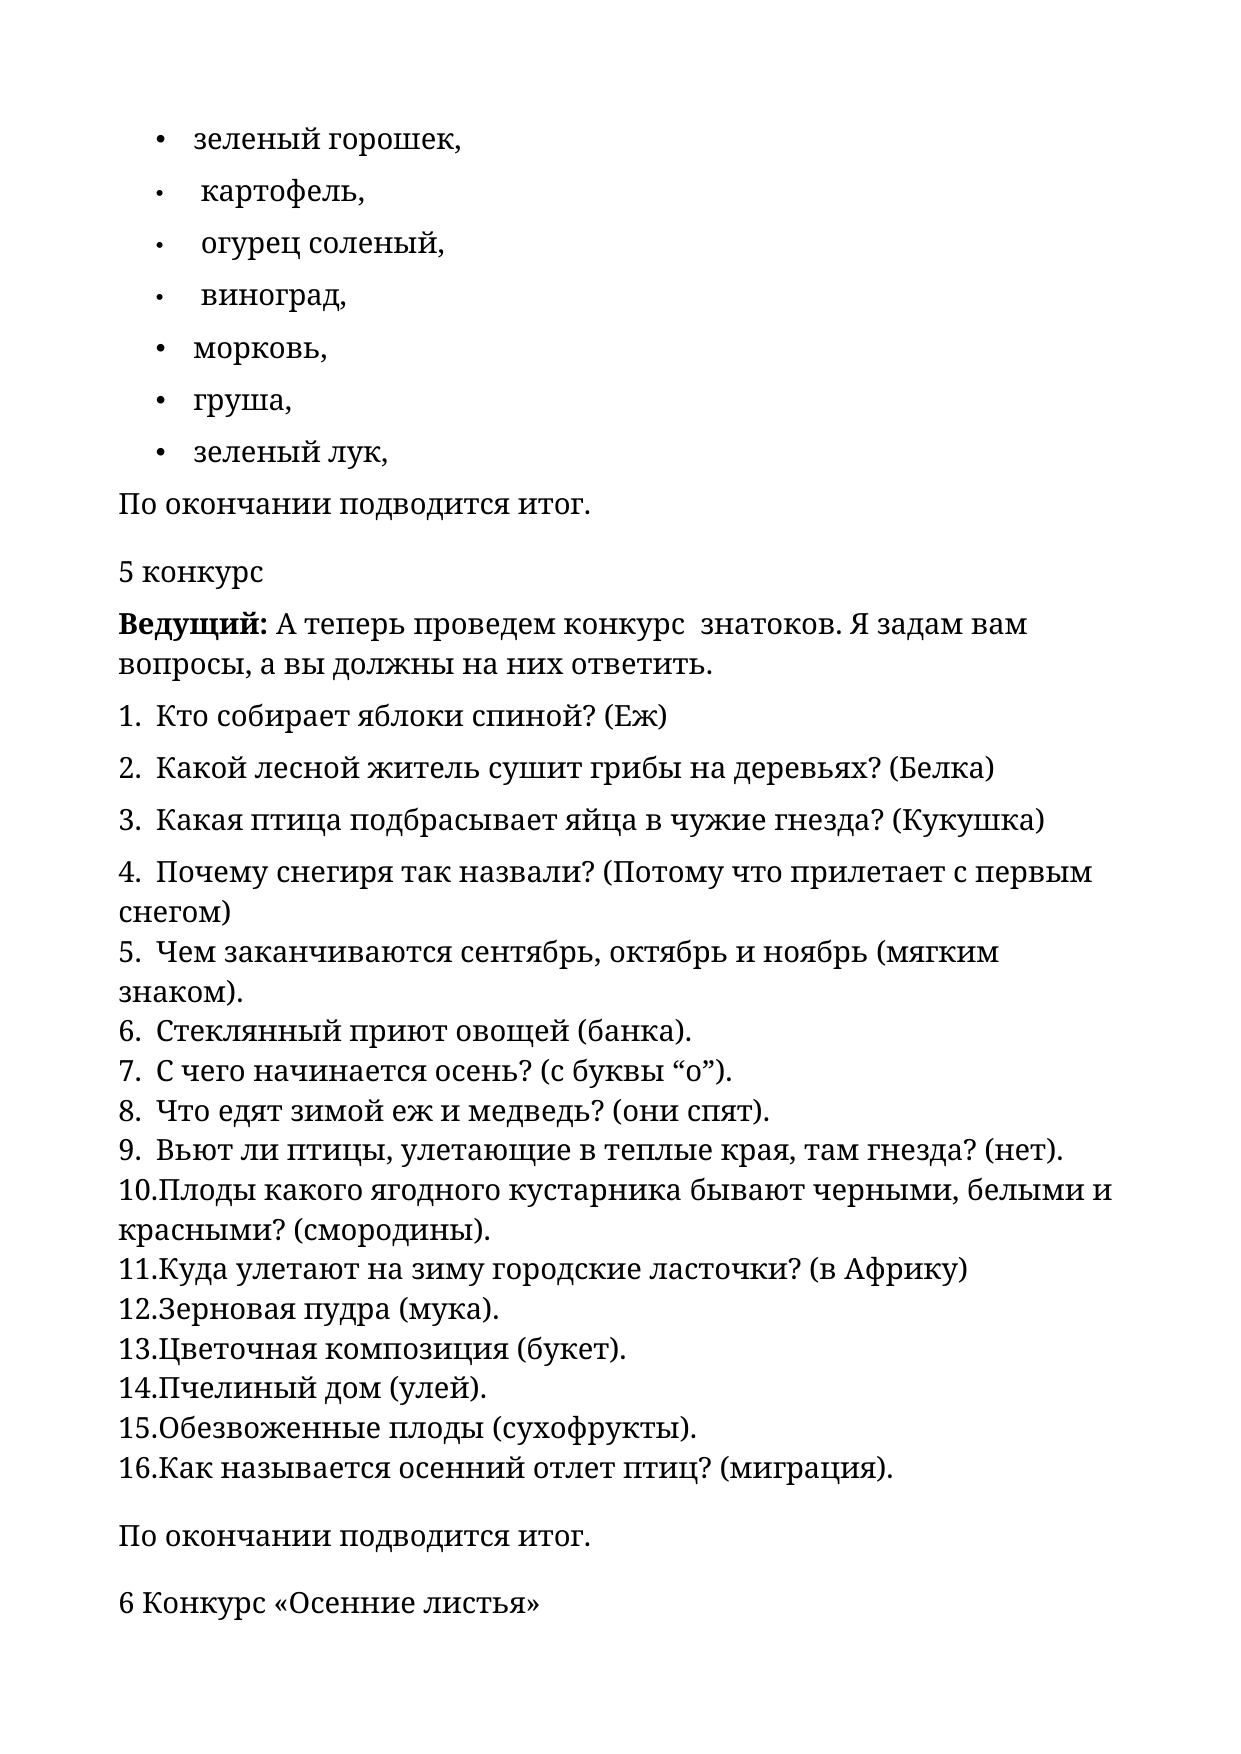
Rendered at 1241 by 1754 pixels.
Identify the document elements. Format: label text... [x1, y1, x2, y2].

list Обезвоженные плоды (сухофрукты). [81, 1407, 1122, 1447]
list Почему снегиря так назвали? (Потому что прилетает с первым снегом) [81, 852, 1122, 931]
list огурец соленый, [156, 222, 1122, 262]
list Кто собирает яблоки спиной? (Еж) [81, 695, 1122, 735]
list Какая птица подбрасывает яйца в чужие гнезда? (Кукушка) [81, 799, 1122, 839]
list Чем заканчиваются сентябрь, октябрь и ноябрь (мягким знаком). [81, 931, 1122, 1011]
list Что едят зимой еж и медведь? (они спят). [81, 1090, 1122, 1129]
text По окончании подводится итог. [118, 483, 1122, 523]
list груша, [156, 379, 1122, 419]
text По окончании подводится итог. [118, 1515, 1122, 1554]
list зеленый лук, [156, 431, 1122, 471]
list Плоды какого ягодного кустарника бывают черными, белыми и красными? (смородины). [81, 1169, 1122, 1249]
list Какой лесной житель сушит грибы на деревьях? (Белка) [81, 747, 1122, 787]
list морковь, [156, 327, 1122, 367]
text 5 конкурс [118, 551, 1122, 591]
list картофель, [156, 170, 1122, 210]
list Куда улетают на зиму городские ласточки? (в Африку) [81, 1249, 1122, 1288]
list виноград, [156, 275, 1122, 314]
list С чего начинается осень? (с буквы “о”). [81, 1050, 1122, 1090]
list Зерновая пудра (мука). [81, 1288, 1122, 1328]
list Стеклянный приют овощей (банка). [81, 1011, 1122, 1050]
list Вьют ли птицы, улетающие в теплые края, там гнезда? (нет). [81, 1129, 1122, 1169]
list Цветочная композиция (букет). [81, 1328, 1122, 1368]
list Как называется осенний отлет птиц? (миграция). [81, 1447, 1122, 1487]
list зеленый горошек, [156, 118, 1122, 158]
text Ведущий: А теперь проведем конкурс знатоков. Я задам вам вопросы, а вы должны на них ответить. [118, 603, 1122, 683]
text 6 Конкурс «Осенние листья» [118, 1582, 1122, 1622]
list Пчелиный дом (улей). [81, 1368, 1122, 1407]
